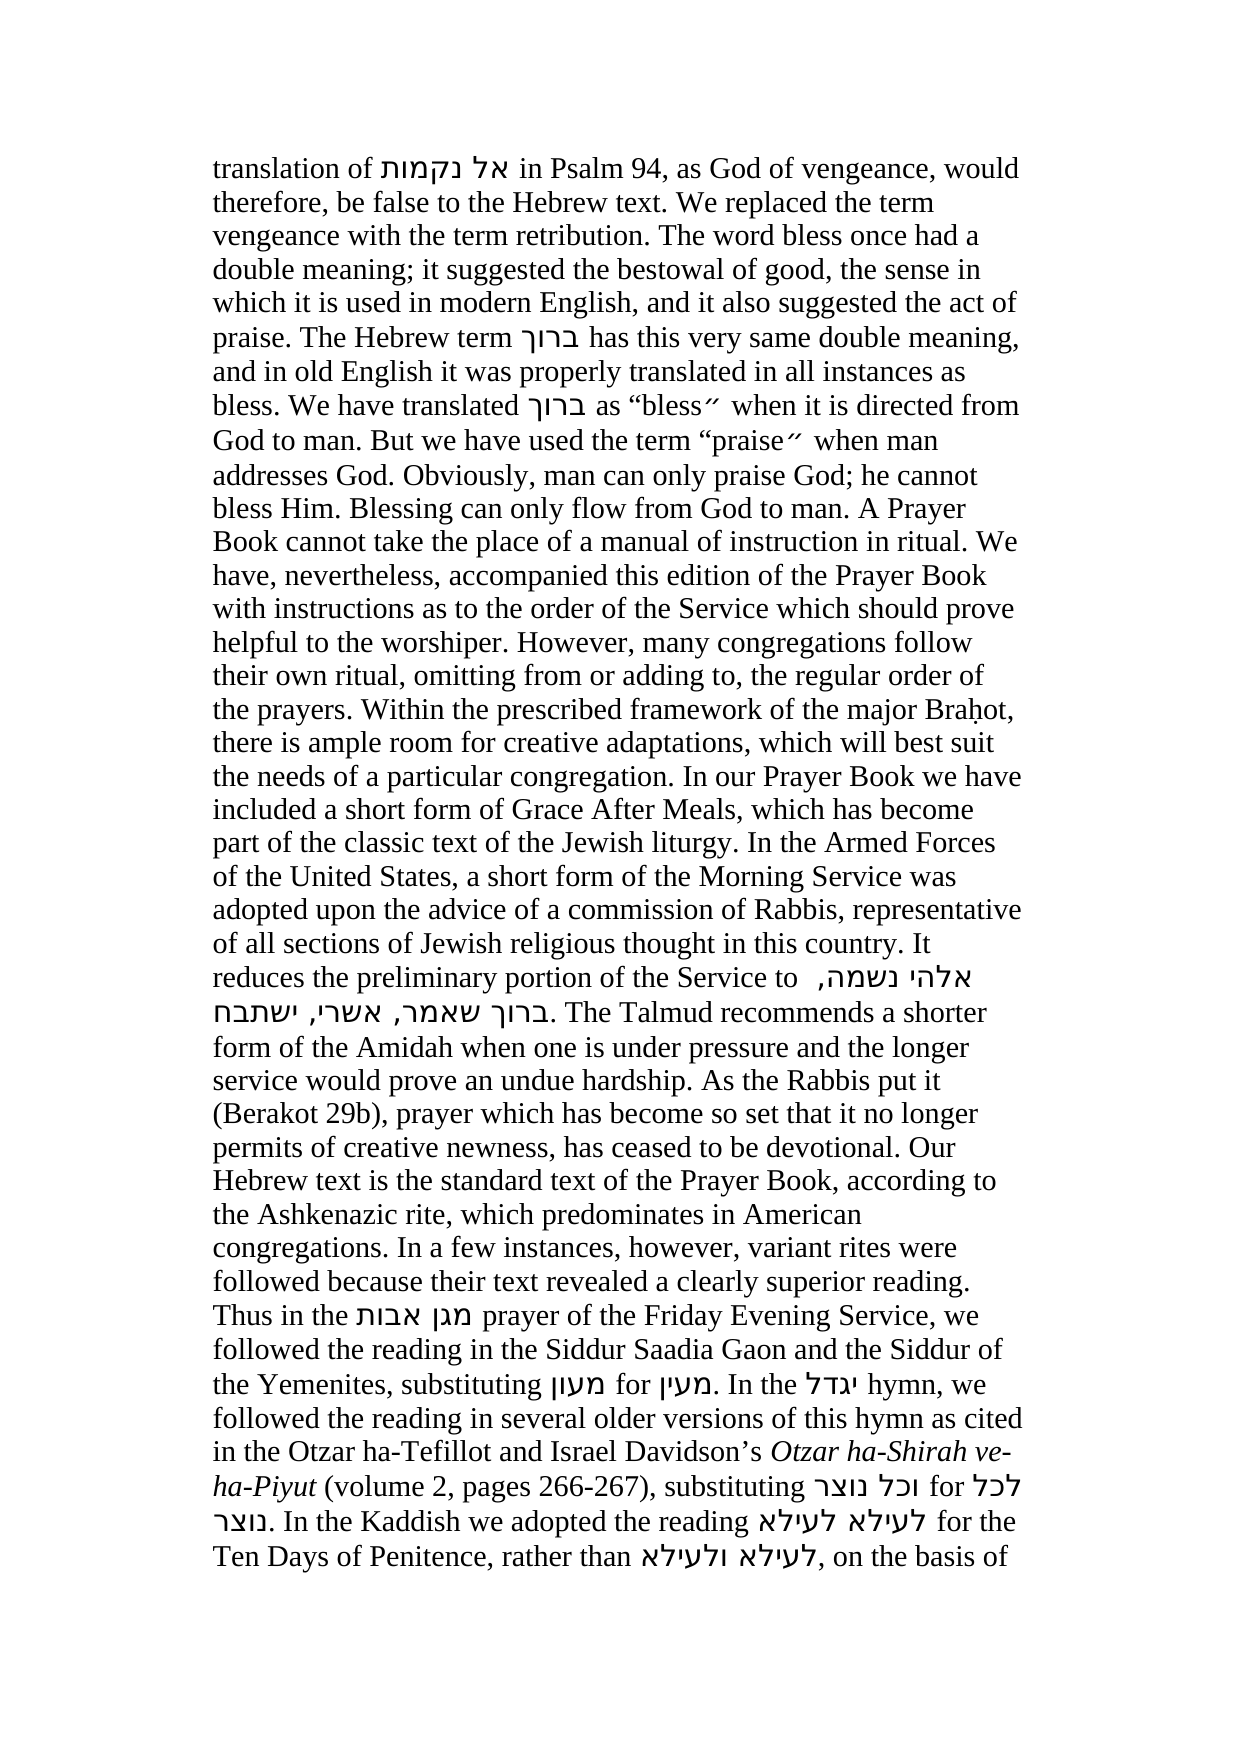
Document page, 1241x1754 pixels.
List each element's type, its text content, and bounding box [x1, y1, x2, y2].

text Prayer is the human side of an unending dialogue between God and man. In the wondrous phenomena of nature as in the inspired word of Scripture, God speaks to man. God speaks to man of His love for him, of His purposes in having fashioned life, and of the ultimate goodness of all existence. We who hear God, try to respond. Man’s response to God is prayer. Most Hebrew prayers are expressions of adoration and gratitude. They are prayers of thanksgiving and praise for God’s boundless mercy and goodness, for His providential love and beneficence to all His creatures. These prayers fulfill our instinctive need to express appreciation for the many blessings that the divine Benefactor has bestowed on us, and they deepen our love for Him and our trust in His divine providence. Prayers of praise have their origin in the emotion of awe and love. But our prayers also help to create these emotions and to deepen them. They charge us with the sensitivity to see God’s providence over our lives and in the world around us. The testimonies of God’s presence, according to Jewish tradition, are everywhere. They are written large in the grandeur of nature, in the joys of studying the Torah, and in the drama of history. This accounts for the introduction into the Prayer Book of the great nature Psalms which extol God as Creator, the lyrical hymns in praise of the Torah, and the ever recurring references to the great historic event of the liberation from Egyptian bondage. Our Prayer Book also includes petitionary prayers. They voice our needs, and they ask for deliverance from the various afflictions that beset us in the world. The function of petitionary prayer is to make us more conscious of our dependence on God, that we may thereby become more receptive to divine influences. God knows our needs before we voice them, but unless we are fully attuned to God, the bounty of His grace does not flow freely into our lives. As we draw closer to God, we come more completely under His providence, and His bounty flows more freely. Petitionary prayers also play an educational role. They help us to understand more clearly what our true needs really are. They teach us to pray not for the trivial things we often miss and long for, but for the things which are of enduring value, for wisdom, for nearness to God, for cleansing from sin, for redemption from oppression, for health, for sustenance, for peace, for the vindication of the righteous, for Jewish renewal in the Holy Land. God answers petitionary prayer, but not necessarily according to our specifications. For we cannot expect God to overrule the laws operative in His universe. God cannot replace our own role in effecting the goals we seek. Man and God are partners in the work of creation. Man must be a co-worker with God in the struggle against the deficiencies which challenge him. Similarly, we cannot expect God to heed our requests when they run counter to the needs of the world as a whole. Nor can we expect God to lift us out of the limitations which are inherent in the human condition. We cannot ask Him to cancel our mortality, which means that life is given us for only a limited allotment of time, or our capacity to feel pain when attacked by hostile forces in our environment. God answers our prayers by helping us attain our goals, now or later, or by giving us the power to accept our condition and to endure it. The function of prayer in all its manifestations is to bring us closer to God, that we may more faithfully perform His will; It is not to induce God to perform our will. As Rabbi Abraham Isaac Kook put it: “Prayer does not seek to effect any change in God, who is the source of all that is eternal and beyond change. It seeks rather to raise the soul toward divine heights.״ We do not pray by words alone. Words are reinforced by more dramatic expressions, such as singing, dancing, bowing and kneeling , which make up the pageantry of our rituals. One element in ritual which men have used from generation to generation is the bringing of offerings to God. What tokens can man offer God as an expression of his devotion? Any object which is precious to us can reveal our sentiments. Among a pastoral people, as were our forefathers, it was natural to give a choice animal from the herd. Thus there came into being the cult of animal sacrifices. The offering of these sacrifices became the center of an elaborate ritual of worship. All other expressions of worship were, of course, involved as well—words, hymns, instrumental and vocal music, and processions which are essentially in the nature of the dance. When the Temple in Jerusalem was destroyed, the cult of sacrifices fell into the discard, but the essence of the service which had grown around it survived in other forms of worship which had flourished at the same time. The significance of each type of offering was transmuted into words, into melodies, and into certain dramatic enactments. The most graphic illustration of the latter is the Avodah Service on the Day of Atonement. The three daily services in Judaism are the equivalent of a ritual that grew up as part of the cult of sacrifices. The morning (Shaḥrit) and dusk (Minḥah) services are equivalent to the Tamid Temple offerings each morning and evening, in gratitude for God’s continued and ever recurring blessings. The evening (Maariv) service substituted for the nightly Temple ritual which centered in the burning of the sacrificial portions set aside from each day’s offerings. The supplementary service (Musaph) of each Sabbath and festival is equivalent to the supplementary offerings that once were brought in the Temple in Jerusalem on Sabbaths and festivals. The destruction of the Temple was looked upon as a great calamity in Judaism. But the Rabbis did not regard the offering of sacrifices as an indispensable act of worship. Thus Rabban Joḥanan ben Zaccai consoled his people, after the fall of the Temple, with the citation from the prophet Hosea who had declared in the name of God: “I desire mercy and not sacrifice, and the knowledge of God rather than burnt offerings.” Rabbi Elazar declared explicitly in Berakot 32b: “Prayer is more vital than the offering of sacrifices.” Our prayers voice the hope for the future restoration of the Temple in Jerusalem and a renewal of the service upon its altars. This does not necessarily depend on the restoration of the cult of animal sacrifices. The equivalent ritual into which the sacrificial system has been translated remains an efficacious expression of Jewish piety. It can become the basis of a renewed Temple service, in all its splendor and glory, recreating Zion as the center out of which there will again go forth the Law of God for all mankind. Hebrew prayers are permeated with universal meaning, as timeless as the religious ideal underlying them. But they are cast in a language of poetry which is distinctive of the Hebrew idiom. It abounds in figures of speech, which parallel Biblical usage and which are based on the experiences of our forefathers in ancient days. In these figures of speech, moreover, God, the infinite, eternal, and absolute Being, who is without corporeality, is addressed in human terms, as though He possesses human attributes. These figures of speech constitute the chief difficulty in under-standing the Hebrew prayers, as well as the meaning of the Hebrew Bible. Psalm 148:14, for instance, taken literally, reads: “And lie raised a horn for His people.״ This statement takes on meaning when one realizes that the horn was a symbol of strength to the ancient Hebrew poets, who saw animals use their horns in defense and attack. For the English reader, the figure of speech must be translated into equivalent terms. A literal rendition would confuse him. The characterization of God as though He were a physical being is in many cases especially troubling. Quoting Exodus 15:6, the liturgy states: “Thy right hand, O Lord, is glorious in power.״ Surely we do not presume that God has a right and left hand. Once more, we are dealing with a figure of speech, in which God is compared with man. The modern translator might well have to sacrifice the vividness of the original imagery, by omitting the reference to God’s right hand, and simply interpret: “Thou art glorious in power.” The liturgist does not merely parallel the style of the Bible. He often weaves his paragraphs from Biblical verses. These verses, taken from a variety of contexts, must be endowed in some cases with new shadings of thought which fit the purpose of the prayer. The significance of the prayer is lost unless these new shadings of thought are made clear. We have an illustration of this in the introduction of the verses Psalms 2:29, Obadiah 1:21, and Zechariah 14:9, at the conclusion of the Song of Moses, which is taken from Exodus 15:1-18. The last verses project the Messianic redemption of the future and the establishment of God’s kingdom. Presumably, faith in future redemption is reinforced by the recollection of Israel’s deliverance at the Red Sea; and this is undoubtedly the logic for the sequence of the verses. But all this is not indicated in our text, which simply groups all the verses into one paragraph, as though they all come from one single source. If a modern worshiper is to respond with feeling and inspiration to the prayers, these considerations must be made clear to him, either in explanatory notes or in the translation itself, to set them in proper context. Is it legitimate to depart from the literal text, to offer expansions on it, or free translations? Every translation must, to some extent, do so. Each language has its own distinctive idiom, and if we are to insist on the retention of the literal meaning of each word, we would get nothing but literary distortion. The Rabbis recognized this when they declared in Kiddushin 49a: “He who translates a verse literally, has perpetrated a fraud.״ The task of a translator is to be intelligible. He must, of course, be faithful to the idea which the original seeks to convey, but he must feel free to reformulate the original in the light of the idiomatic requirements of the language to which he translates. Indeed, there is no existing translation of the Prayer Book which does not depart from the letter of the original text. A completely literal translation would be of no help whatever to the modern worshiper. It may be instructive to cite the freedom of translation of which the Prayer Book itself is a witness. A fragment of an Aramaic translation of several Biblical verses is embodied in one of the prayers, made up of many verses, the ובא לציון גואל. The original is the familiar affirmation of God’s holiness: “Holy, holy, holy is the Lord of hosts. The whole earth is full of His glory.” The Aramaic translation which has been included in our text is an expansion of it: “Holy in the highest heaven, His divine abode; holy on earth, His mighty creation; holy forever and to all eternity is the Lord of hosts. The whole earth is full of His radiant glory.״ The above is, of course, more than a translation. It is also a commentary. Every translation must be part translation and part commentary. The modern translator must also reckon with the fact that some religious concepts, as formulated in the Prayer Book, appear alien to the mentality of the modern worshiper. In the Prayer Book, the term Israel stands for the Jewish people as the bearer of the covenant with God. And it presupposes the condition of Israel’s exile and homelessness. The emergence of the State of Israel has created ambiguity in the very name of the Jewish people, and it has made some of the references to the condition of the Jewish people and the Holy Land obsolete. This Prayer Book contains references to the hoped for restoration of the royal House of David. Clearly we do not visualize a monarchy as the form of government in a restored Israel, with a scion of David sitting on the throne. Yet, the House of David symbolized in Jewish history more than a royal dynasty. It symbolized a state of security within the Jewish people, a state of national dignity and freedom. And it also symbolized religious vitality. David became the idealized hero of Jewish prayer because statecraft did not divert him from his religious vocation, as the Psalmist who sang of man’s life with God. The longing for a Davidic restoration in the Prayer Book must be seen not primarily as an expression of a political ideal, but as the longing for a religiously renewed people living with a sense of peace in the world. Our translation of all such references in the prayers reflects this interpretation. The Prayer Book also includes extensive quotations from Talmudic literature. The largest single Talmudic selection in the Prayer Book is the Ethics of the Fathers. Here we are involved in the peculiarities of the Talmudic style. The Talmud, for instance, often supports its pronouncements by text-proofs from Scripture. But these text-proofs on occasions interpret the Biblical verses in a special way, far different from the sense in which they are conventionally understood. Thus, the Mishnah Sanhedrin 10:1, which forms a preface to each chapter of the Ethics of the Fathers, asserts that all the people will have a portion in life eternal, described here by the familiar traditional term the world to come. This declaration is supported by the citation of Isaiah 60:21. The crucial part of this verse is the beginning of it: ועמך כלם צדיקים, לעולם יירשו ארץ. All standard translations of the Bible render this part of the verse thus: “And Thy people shall be all righteous, they shall inherit the land forever.” This translation is fully supported by the context. The entire chapter is a description of the restoration of the Jewish people in the Holy Land. The verse under consideration is a promise that the retored community will be free of the sins of its predecessors, and that it will not again suffer the privations of exile. But how does all this prove eternal life to every man? It is clear that this verse is interpreted in the Mishnah in a special way. ועמך כלם צדיקים is interpreted to mean: “there is a quality of righteousness in all the people.” לעולם יירשו ארץ is interpreted to mean: “they will inherit the land where existence is forever,” a state following death where man sheds his mortality and enters upon his new career as an immortal being. This interpretation is suggested in the Otzar ha-Tefillot and in the Seder Avodat Yisrael of S. Baer. The translation of these text-proofs in the present work follows the meaning ascribed to them by the Rabbis rather than the meaning which they have in the original context. Our translation is in the modern English idiom; it avoids archaic expressions. Thus it substitutes you and your for thou, thee and thine. The archaic form is retained only when referring to God, as a mark of respect. The term vengeance, which in old English meant retributive justice, was once an appropriate translation of נקמה. In modern English the term suggests passionate anger, without regard to justice. The translation of אל נקמות in Psalm 94, as God of vengeance, would therefore, be false to the Hebrew text. We replaced the term vengeance with the term retribution. The word bless once had a double meaning; it suggested the bestowal of good, the sense in which it is used in modern English, and it also suggested the act of praise. The Hebrew term ברוך has this very same double meaning, and in old English it was properly translated in all instances as bless. We have translated ברוך as “bless״ when it is directed from God to man. But we have used the term “praise״ when man addresses God. Obviously, man can only praise God; he cannot bless Him. Blessing can only flow from God to man. A Prayer Book cannot take the place of a manual of instruction in ritual. We have, nevertheless, accompanied this edition of the Prayer Book with instructions as to the order of the Service which should prove helpful to the worshiper. However, many congregations follow their own ritual, omitting from or adding to, the regular order of the prayers. Within the prescribed framework of the major Braḥot, there is ample room for creative adaptations, which will best suit the needs of a particular congregation. In our Prayer Book we have included a short form of Grace After Meals, which has become part of the classic text of the Jewish liturgy. In the Armed Forces of the United States, a short form of the Morning Service was adopted upon the advice of a commission of Rabbis, representative of all sections of Jewish religious thought in this country. It reduces the preliminary portion of the Service to אלהי נשמה, ברוך שאמר, אשרי, ישתבח. The Talmud recommends a shorter form of the Amidah when one is under pressure and the longer service would prove an undue hardship. As the Rabbis put it (Berakot 29b), prayer which has become so set that it no longer permits of creative newness, has ceased to be devotional. Our Hebrew text is the standard text of the Prayer Book, according to the Ashkenazic rite, which predominates in American congregations. In a few instances, however, variant rites were followed because their text revealed a clearly superior reading. Thus in the מגן אבות prayer of the Friday Evening Service, we followed the reading in the Siddur Saadia Gaon and the Siddur of the Yemenites, substituting מעון for מעין. In the יגדל hymn, we followed the reading in several older versions of this hymn as cited in the Otzar ha-Tefillot and Israel Davidson’s Otzar ha-Shirah ve-ha-Piyut (volume 2, pages 266-267), substituting וכל נוצר for לכל נוצר. In the Kaddish we adopted the reading לעילא לעילא for the Ten Days of Penitence, rather than לעילא ולעילא, on the basis of the discussion in S. Baer’s Seder Avodat Yisrael. The Prayer for Israel on page 166 and the Prayer for World Peace on page 165 are based on prayers promulgated by the Chief Rabbinate of Israel. The reading, “The Holiness of the Sabbath”, on page 120, is an excerpt from The Sabbath by Dr. A. J. Heschel. The pagination adopted in this work marks each right and left page with the same number. It establishes more clearly the identity of the Hebrew text and the corresponding English translation. For the sake of uniformity, this form was kept even where the left page is not a translation of the page opposite. I acknowledge my indebtedness to a number of scholars who helped me with various problems I encountered in the course of this work. I am especially grateful to Dr. Louis Finkelstein, Dr. Saul Lieberman, Dr. Shalom Spiegel, Dr. H. L. Ginsberg, Dr. Max Arzt, Dr. A. J. Heschel, Dr. Max Kadushin, Dr. Simon Greenberg, Dr. Boaz Cohen, Dr. A. M. Habermann, Librarian of the Shocken Institute in Jerusalem, Israel, and Dr. George E. Mendenhall, of the Department of Near Eastern Studies, The University of Michigan. Rabbis Josiah Derby, Sol Landau, Seymour Siegel and Mr. Joseph Mindel read the manusceipt and offered many helpful suggestions. I am also indebted to Dr. Bernard Segal and Rabbi Wolfe Kellman for many kindnesses extended to me in the course of my work. Mr. Adolph G. Kraus continued to encourage me to pursue this project, and he offered many helpful comments and suggestions. Mr. Henry Katz was of great help in proofreading. I must also record my indebtedness to my secretary, Mrs. Sarah Kurzman, for her help in the preparation of the manuscript for publication. To my wife, I want to express my gratitude for her unfailing patience, criticism and suggestions. My final tribute I offer to the men and women of The Forest Hills Jewish Center, among whom it has been my privilege to teach and to learn for more than two decades. The aim of the present work is to meet the total need of the modern Jewish family. It includes the prayers for the entire year, except, of course, those for the High Holy days. It includes the rituals for the various home observances, as well as readings and prayers for various occasions of personal life. May this edition of the Prayer Book help awaken in the Jewish community a new realization of the role of prayer as a pathway leading man toward God. BEN ZION BOKSER Forest Hills, N.Y., April, 1957 [212, 150, 1028, 1574]
